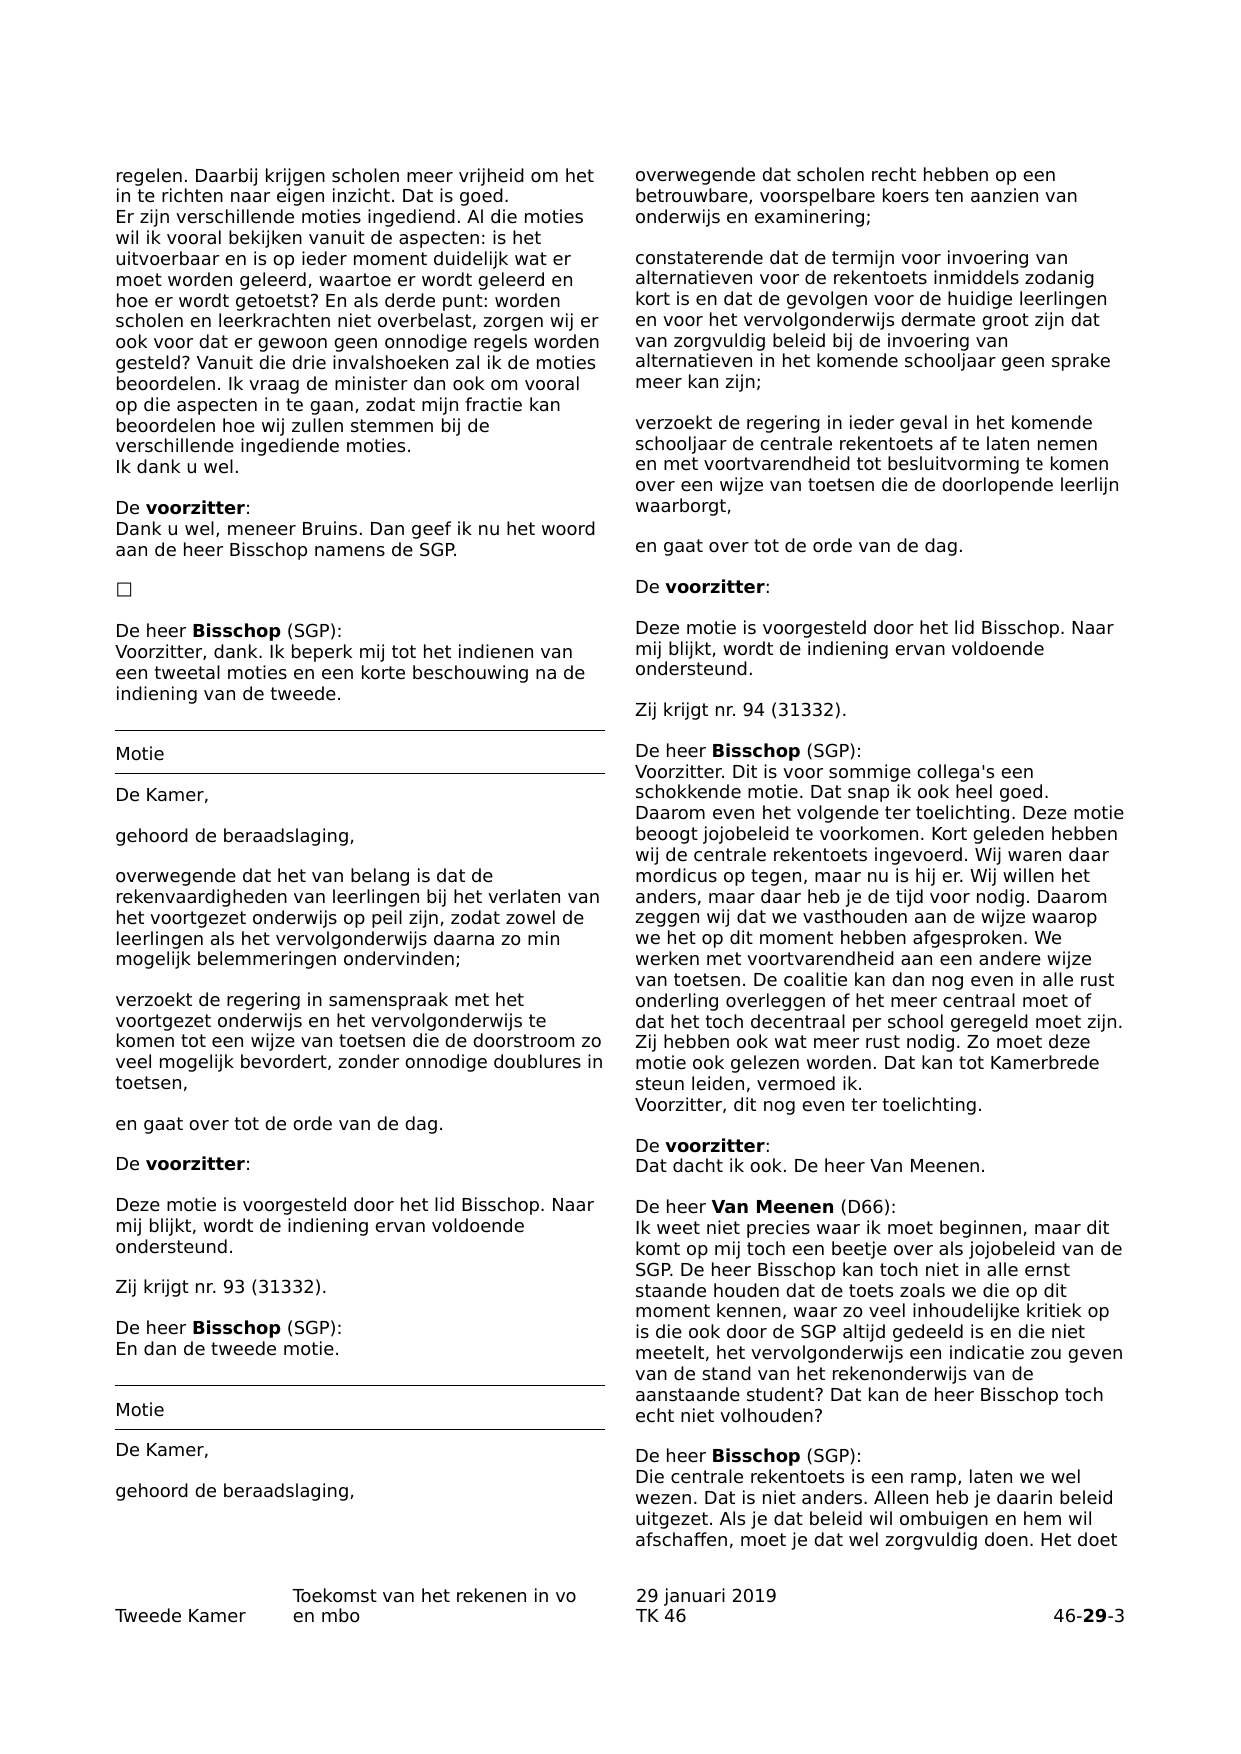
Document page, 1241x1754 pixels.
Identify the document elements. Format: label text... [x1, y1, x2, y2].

text De heer Bisschop (SGP): [115, 621, 605, 642]
text Er zijn verschillende moties ingediend. Al die moties wil ik vooral bekijken vanuit de aspecten: is het uitvoerbaar en is op ieder moment duidelijk wat er moet worden geleerd, waartoe er wordt geleerd en hoe er wordt getoetst? En als derde punt: worden scholen en leerkrachten niet overbelast, zorgen wij er ook voor dat er gewoon geen onnodige regels worden gesteld? Vanuit die drie invalshoeken zal ik de moties beoordelen. Ik vraag de minister dan ook om vooral op die aspecten in te gaan, zodat mijn fractie kan beoordelen hoe wij zullen stemmen bij de verschillende ingediende moties. [115, 207, 605, 457]
text De voorzitter: [635, 1136, 1125, 1156]
text Ik dank u wel. [115, 457, 605, 478]
text gehoord de beraadslaging, [115, 826, 605, 846]
text regelen. Daarbij krijgen scholen meer vrijheid om het in te richten naar eigen inzicht. Dat is goed. [115, 165, 605, 207]
text Zij krijgt nr. 93 (31332). [115, 1277, 605, 1298]
text De voorzitter: [635, 577, 1125, 598]
text Voorzitter. Dit is voor sommige collega's een schokkende motie. Dat snap ik ook heel goed. Daarom even het volgende ter toelichting. Deze motie beoogt jojobeleid te voorkomen. Kort geleden hebben wij de centrale rekentoets ingevoerd. Wij waren daar mordicus op tegen, maar nu is hij er. Wij willen het anders, maar daar heb je de tijd voor nodig. Daarom zeggen wij dat we vasthouden aan de wijze waarop we het op dit moment hebben afgesproken. We werken met voortvarendheid aan een andere wijze van toetsen. De coalitie kan dan nog even in alle rust onderling overleggen of het meer centraal moet of dat het toch decentraal per school geregeld moet zijn. Zij hebben ook wat meer rust nodig. Zo moet deze motie ook gelezen worden. Dat kan tot Kamerbrede steun leiden, vermoed ik. [635, 761, 1125, 1095]
text Motie [115, 744, 605, 765]
text Zij krijgt nr. 94 (31332). [635, 700, 1125, 721]
text De heer Bisschop (SGP): [635, 1446, 1125, 1467]
text overwegende dat scholen recht hebben op een betrouwbare, voorspelbare koers ten aanzien van onderwijs en examinering; [635, 165, 1125, 227]
text Deze motie is voorgesteld door het lid Bisschop. Naar mij blijkt, wordt de indiening ervan voldoende ondersteund. [635, 618, 1125, 680]
text En dan de tweede motie. [115, 1339, 605, 1359]
text Motie [115, 1399, 605, 1420]
text ⬜ [115, 580, 605, 601]
text Voorzitter, dank. Ik beperk mij tot het indienen van een tweetal moties en een korte beschouwing na de indiening van de tweede. [115, 642, 605, 704]
text Dank u wel, meneer Bruins. Dan geef ik nu het woord aan de heer Bisschop namens de SGP. [115, 518, 605, 560]
text overwegende dat het van belang is dat de rekenvaardigheden van leerlingen bij het verlaten van het voortgezet onderwijs op peil zijn, zodat zowel de leerlingen als het vervolgonderwijs daarna zo min mogelijk belemmeringen ondervinden; [115, 866, 605, 970]
text Die centrale rekentoets is een ramp, laten we wel wezen. Dat is niet anders. Alleen heb je daarin beleid uitgezet. Als je dat beleid wil ombuigen en hem wil afschaffen, moet je dat wel zorgvuldig doen. Het doet [635, 1467, 1125, 1550]
text De heer Van Meenen (D66): [635, 1197, 1125, 1218]
text verzoekt de regering in ieder geval in het komende schooljaar de centrale rekentoets af te laten nemen en met voortvarendheid tot besluitvorming te komen over een wijze van toetsen die de doorlopende leerlijn waarborgt, [635, 413, 1125, 516]
text gehoord de beraadslaging, [115, 1481, 605, 1502]
text Voorzitter, dit nog even ter toelichting. [635, 1095, 1125, 1116]
text Dat dacht ik ook. De heer Van Meenen. [635, 1156, 1125, 1177]
text De heer Bisschop (SGP): [115, 1318, 605, 1339]
text verzoekt de regering in samenspraak met het voortgezet onderwijs en het vervolgonderwijs te komen tot een wijze van toetsen die de doorstroom zo veel mogelijk bevordert, zonder onnodige doublures in toetsen, [115, 990, 605, 1093]
text en gaat over tot de orde van de dag. [635, 536, 1125, 557]
text De voorzitter: [115, 498, 605, 518]
text constaterende dat de termijn voor invoering van alternatieven voor de rekentoets inmiddels zodanig kort is en dat de gevolgen voor de huidige leerlingen en voor het vervolgonderwijs dermate groot zijn dat van zorgvuldig beleid bij de invoering van alternatieven in het komende schooljaar geen sprake meer kan zijn; [635, 247, 1125, 393]
text De heer Bisschop (SGP): [635, 741, 1125, 761]
text Deze motie is voorgesteld door het lid Bisschop. Naar mij blijkt, wordt de indiening ervan voldoende ondersteund. [115, 1195, 605, 1257]
text en gaat over tot de orde van de dag. [115, 1113, 605, 1134]
text De Kamer, [115, 785, 605, 806]
text Ik weet niet precies waar ik moet beginnen, maar dit komt op mij toch een beetje over als jojobeleid van de SGP. De heer Bisschop kan toch niet in alle ernst staande houden dat de toets zoals we die op dit moment kennen, waar zo veel inhoudelijke kritiek op is die ook door de SGP altijd gedeeld is en die niet meetelt, het vervolgonderwijs een indicatie zou geven van de stand van het rekenonderwijs van de aanstaande student? Dat kan de heer Bisschop toch echt niet volhouden? [635, 1218, 1125, 1426]
text De voorzitter: [115, 1154, 605, 1175]
text De Kamer, [115, 1440, 605, 1461]
